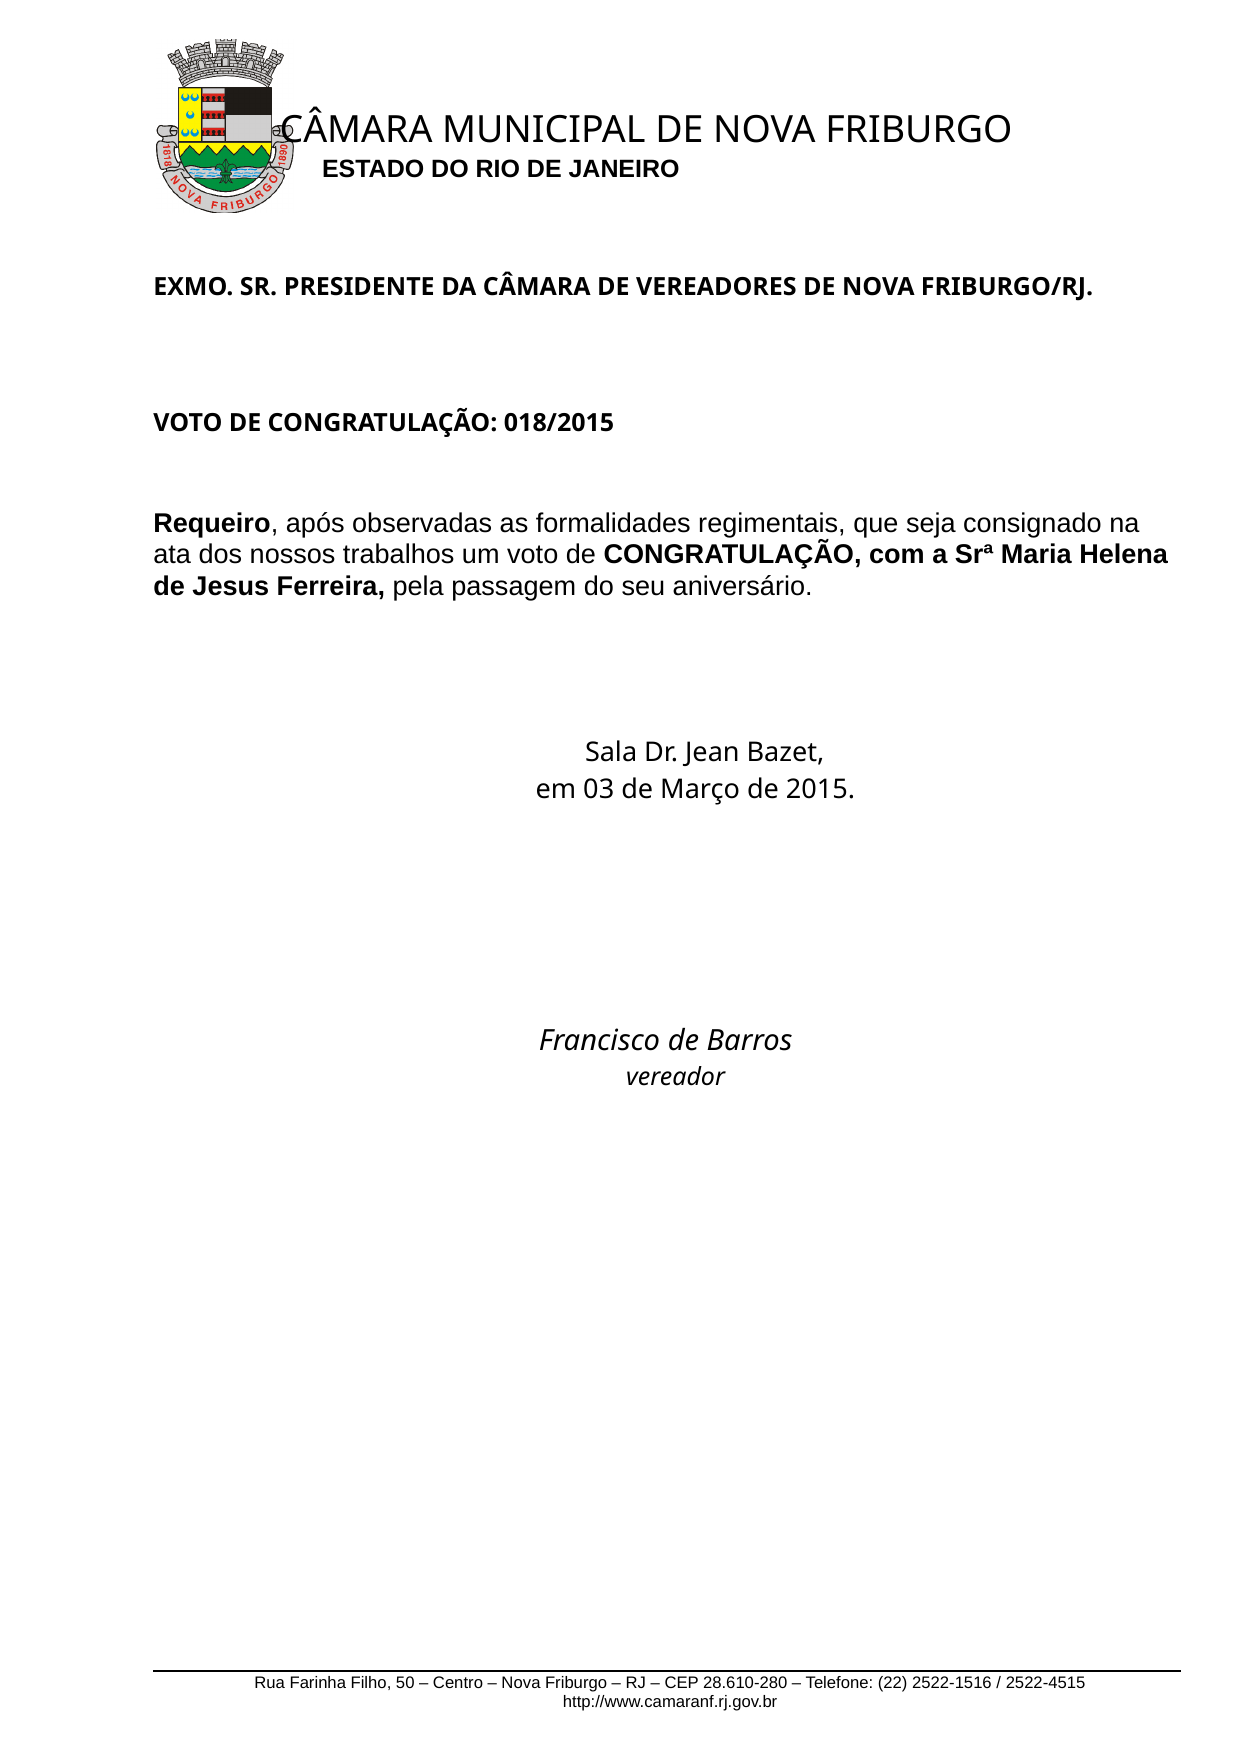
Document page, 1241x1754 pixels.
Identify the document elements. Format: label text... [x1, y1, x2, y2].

text em 03 de Março de 2015. [153, 769, 1181, 806]
text vereador [153, 1059, 1181, 1093]
list Sala Dr. Jean Bazet, [191, 732, 1181, 769]
text Francisco de Barros [153, 1019, 1181, 1059]
text VOTO DE CONGRATULAÇÃO: 018/2015 [153, 405, 1181, 439]
text Requeiro, após observadas as formalidades regimentais, que seja consignado na ata dos nossos trabalhos um voto de CONGRATULAÇÃO, com a Srª Maria Helena de Jesus Ferreira, pela passagem do seu aniversário. [153, 507, 1181, 601]
text EXMO. SR. PRESIDENTE DA CÂMARA DE VEREADORES DE NOVA FRIBURGO/RJ. [153, 269, 1181, 303]
